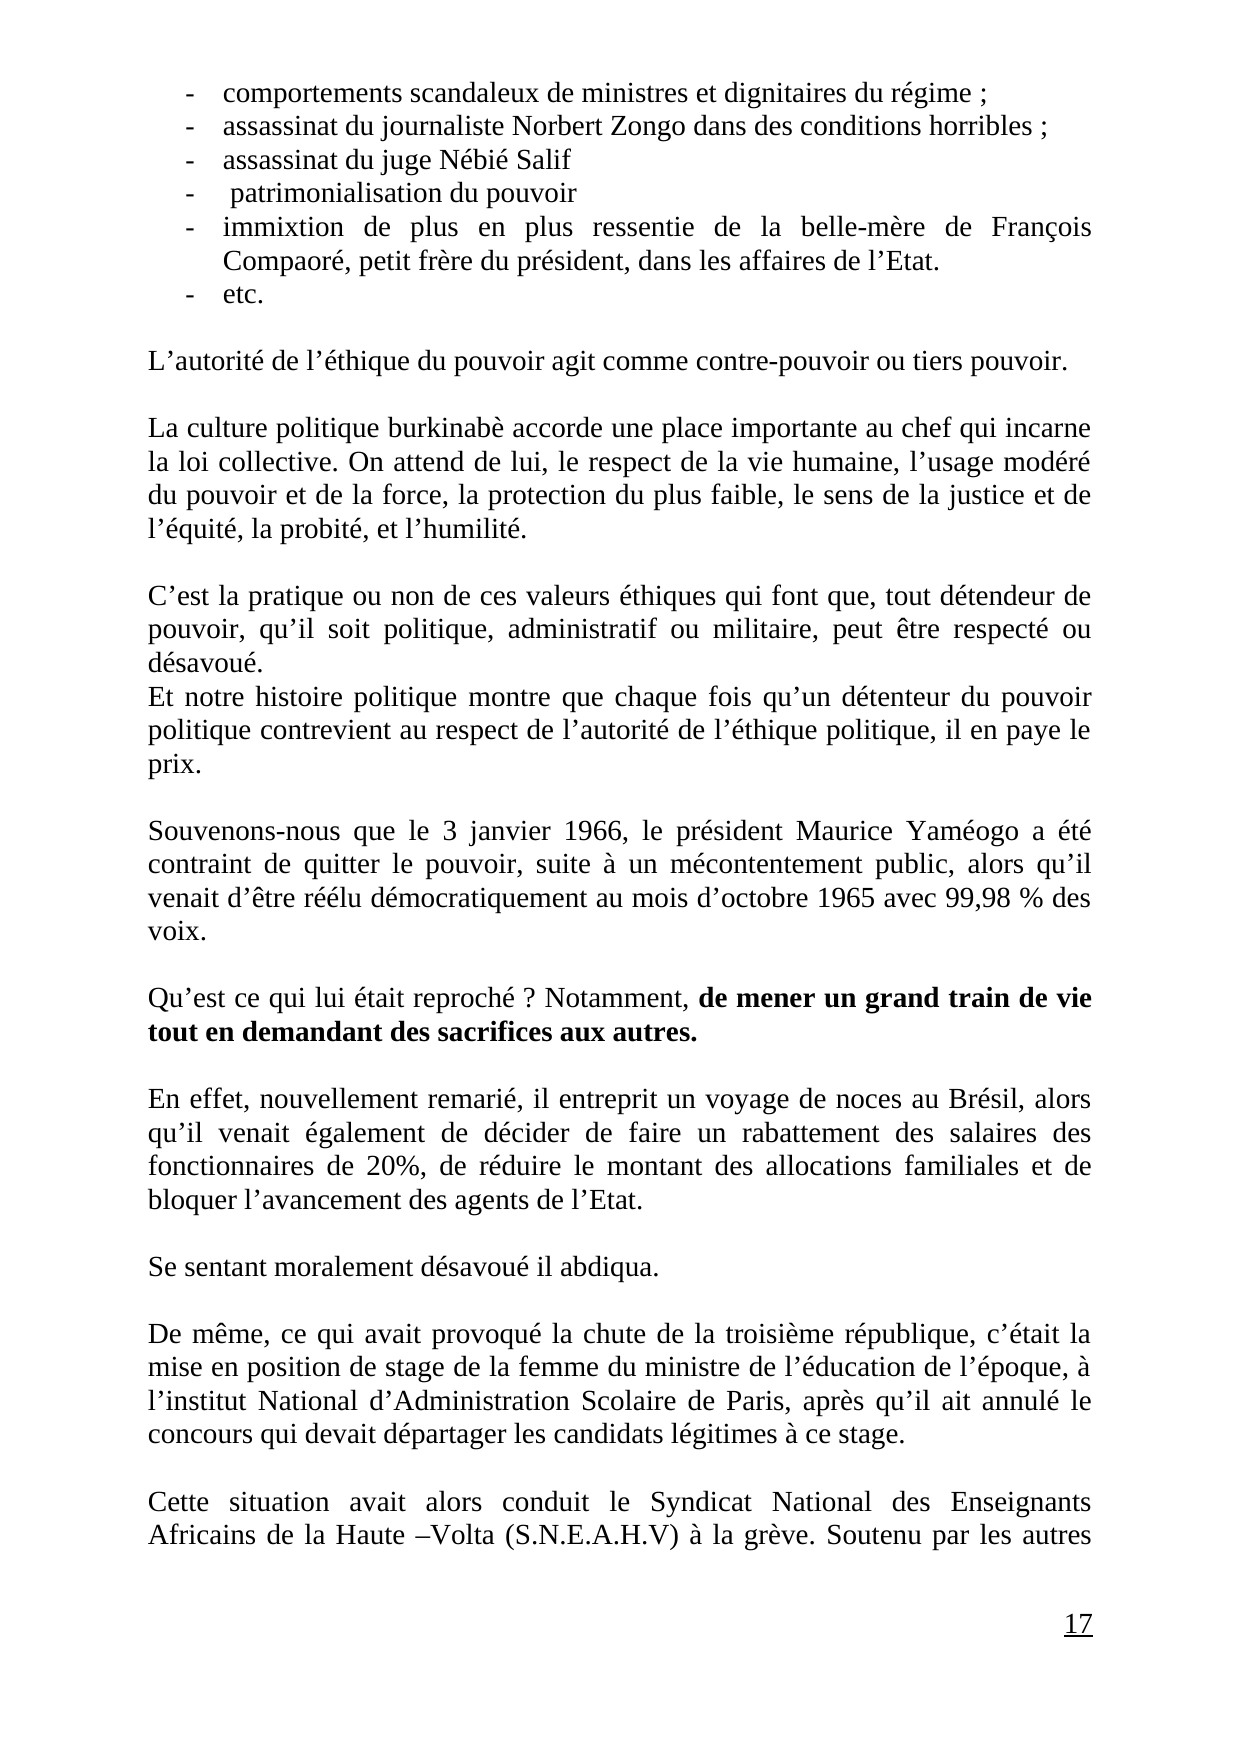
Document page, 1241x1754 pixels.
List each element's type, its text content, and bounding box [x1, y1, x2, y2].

text Qu’est ce qui lui était reproché ? Notamment, de mener un grand train de vie tout en demandant des sacrifices aux autres. [148, 981, 1093, 1048]
text En effet, nouvellement remarié, il entreprit un voyage de noces au Brésil, alors qu’il venait également de décider de faire un rabattement des salaires des fonctionnaires de 20%, de réduire le montant des allocations familiales et de bloquer l’avancement des agents de l’Etat. [148, 1081, 1093, 1215]
list etc. [185, 276, 1093, 310]
text Et notre histoire politique montre que chaque fois qu’un détenteur du pouvoir politique contrevient au respect de l’autorité de l’éthique politique, il en paye le prix. [148, 679, 1093, 779]
text La culture politique burkinabè accorde une place importante au chef qui incarne la loi collective. On attend de lui, le respect de la vie humaine, l’usage modéré du pouvoir et de la force, la protection du plus faible, le sens de la justice et de l’équité, la probité, et l’humilité. [148, 410, 1093, 544]
text Cette situation avait alors conduit le Syndicat National des Enseignants Africains de la Haute –Volta (S.N.E.A.H.V) à la grève. Soutenu par les autres [148, 1484, 1093, 1551]
list immixtion de plus en plus ressentie de la belle-mère de François Compaoré, petit frère du président, dans les affaires de l’Etat. [185, 209, 1093, 276]
list assassinat du juge Nébié Salif [185, 142, 1093, 176]
text De même, ce qui avait provoqué la chute de la troisième république, c’était la mise en position de stage de la femme du ministre de l’éducation de l’époque, à l’institut National d’Administration Scolaire de Paris, après qu’il ait annulé le concours qui devait départager les candidats légitimes à ce stage. [148, 1316, 1093, 1450]
text Se sentant moralement désavoué il abdiqua. [148, 1249, 1093, 1282]
list patrimonialisation du pouvoir [185, 176, 1093, 209]
list comportements scandaleux de ministres et dignitaires du régime ; [185, 75, 1093, 108]
text Souvenons-nous que le 3 janvier 1966, le président Maurice Yaméogo a été contraint de quitter le pouvoir, suite à un mécontentement public, alors qu’il venait d’être réélu démocratiquement au mois d’octobre 1965 avec 99,98 % des voix. [148, 813, 1093, 947]
list assassinat du journaliste Norbert Zongo dans des conditions horribles ; [185, 108, 1093, 142]
text C’est la pratique ou non de ces valeurs éthiques qui font que, tout détendeur de pouvoir, qu’il soit politique, administratif ou militaire, peut être respecté ou désavoué. [148, 578, 1093, 679]
text L’autorité de l’éthique du pouvoir agit comme contre-pouvoir ou tiers pouvoir. [148, 343, 1093, 377]
